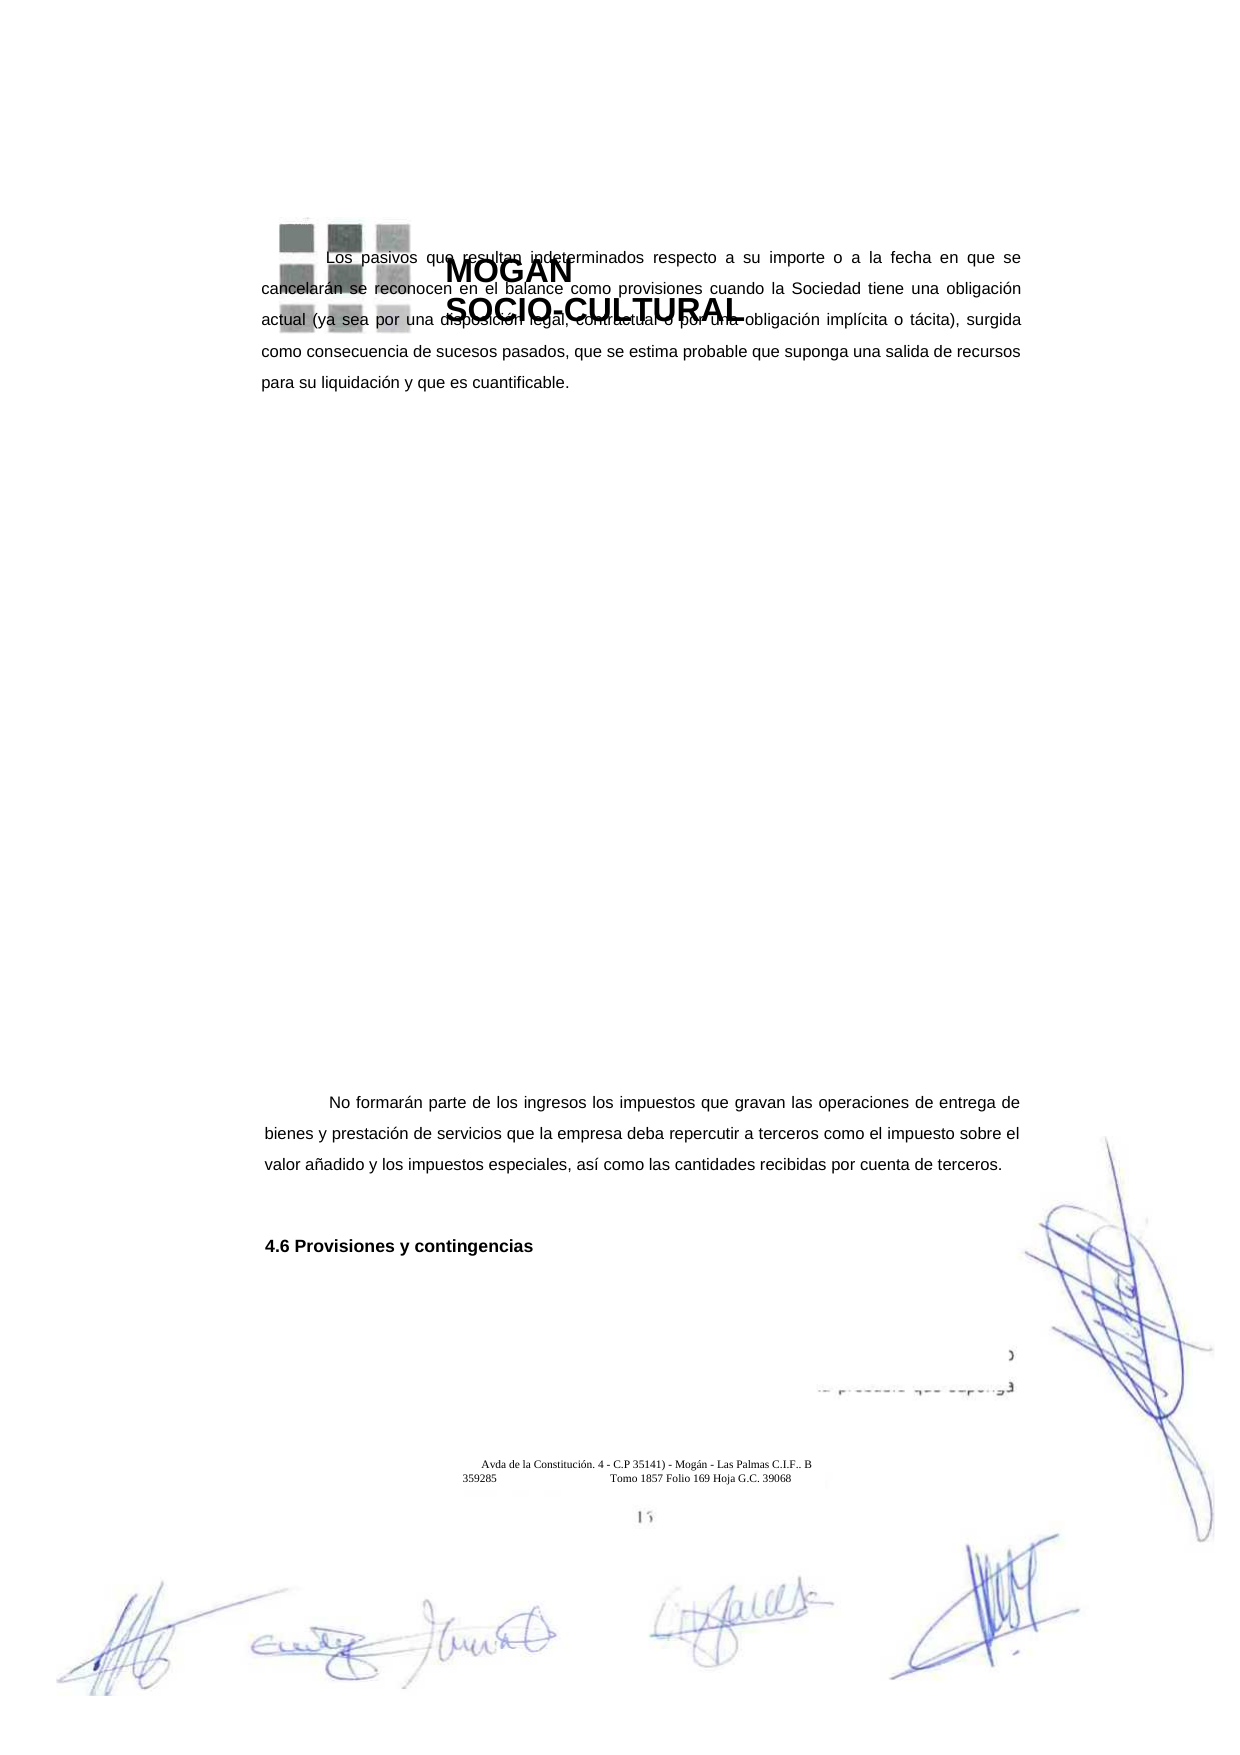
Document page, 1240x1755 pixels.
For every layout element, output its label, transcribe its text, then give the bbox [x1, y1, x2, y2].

text Los pasivos que resultan indeterminados respecto a su importe o a la fecha en que se cancelarán se reconocen en el balance como provisiones cuando la Sociedad tiene una obligación actual (ya sea por una disposición legal, contractual o por una obligación implícita o tácita), surgida como consecuencia de sucesos pasados, que se estima probable que suponga una salida de recursos para su liquidación y que es cuantificable. [261, 247, 1022, 392]
text Avda de la Constitución. 4 - C.P 35141) - Mogán - Las Palmas C.I.F.. B 359285 Tomo 1857 Folio 169 Hoja G.C. 39068 [462, 1457, 825, 1484]
text [264, 1174, 1021, 1221]
text 4.6 Provisiones y contingencias [265, 1236, 549, 1256]
text No formarán parte de los ingresos los impuestos que gravan las operaciones de entrega de bienes y prestación de servicios que la empresa deba repercutir a terceros como el impuesto sobre el valor añadido y los impuestos especiales, así como las cantidades recibidas por cuenta de terceros. [264, 1092, 1021, 1174]
